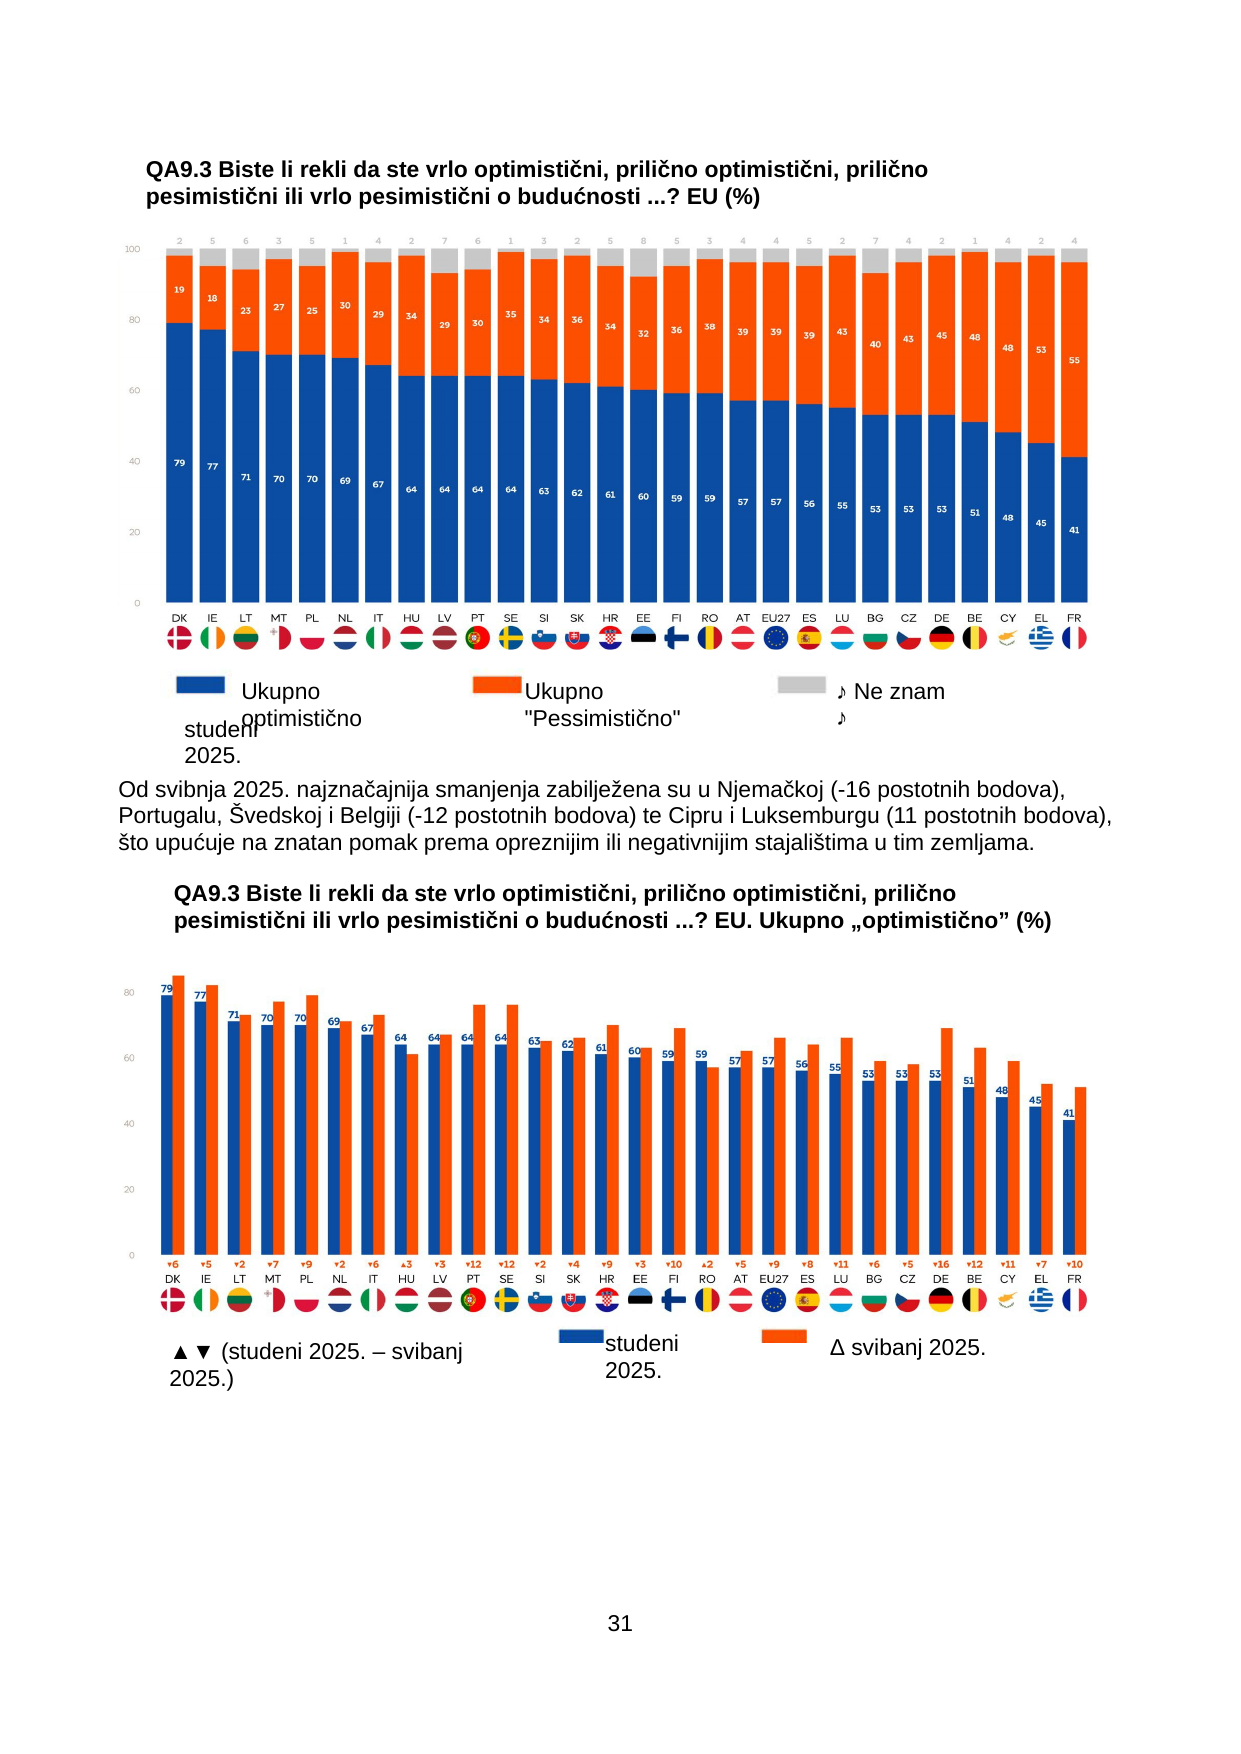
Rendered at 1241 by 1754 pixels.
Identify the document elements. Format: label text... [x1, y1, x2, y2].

picture [118, 971, 1093, 1322]
picture [544, 1326, 807, 1343]
picture [160, 668, 828, 701]
picture [118, 227, 1092, 650]
text Od svibnja 2025. najznačajnija smanjenja zabilježena su u Njemačkoj (-16 postotnih bodova), Portugalu, Švedskoj i Belgiji (-12 postotnih bodova) te Cipru i Luksemburgu (11 postotnih bodova), što upućuje na znatan pomak prema opreznijim ili negativnijim stajalištima u tim zemljama. [118, 124, 1122, 855]
